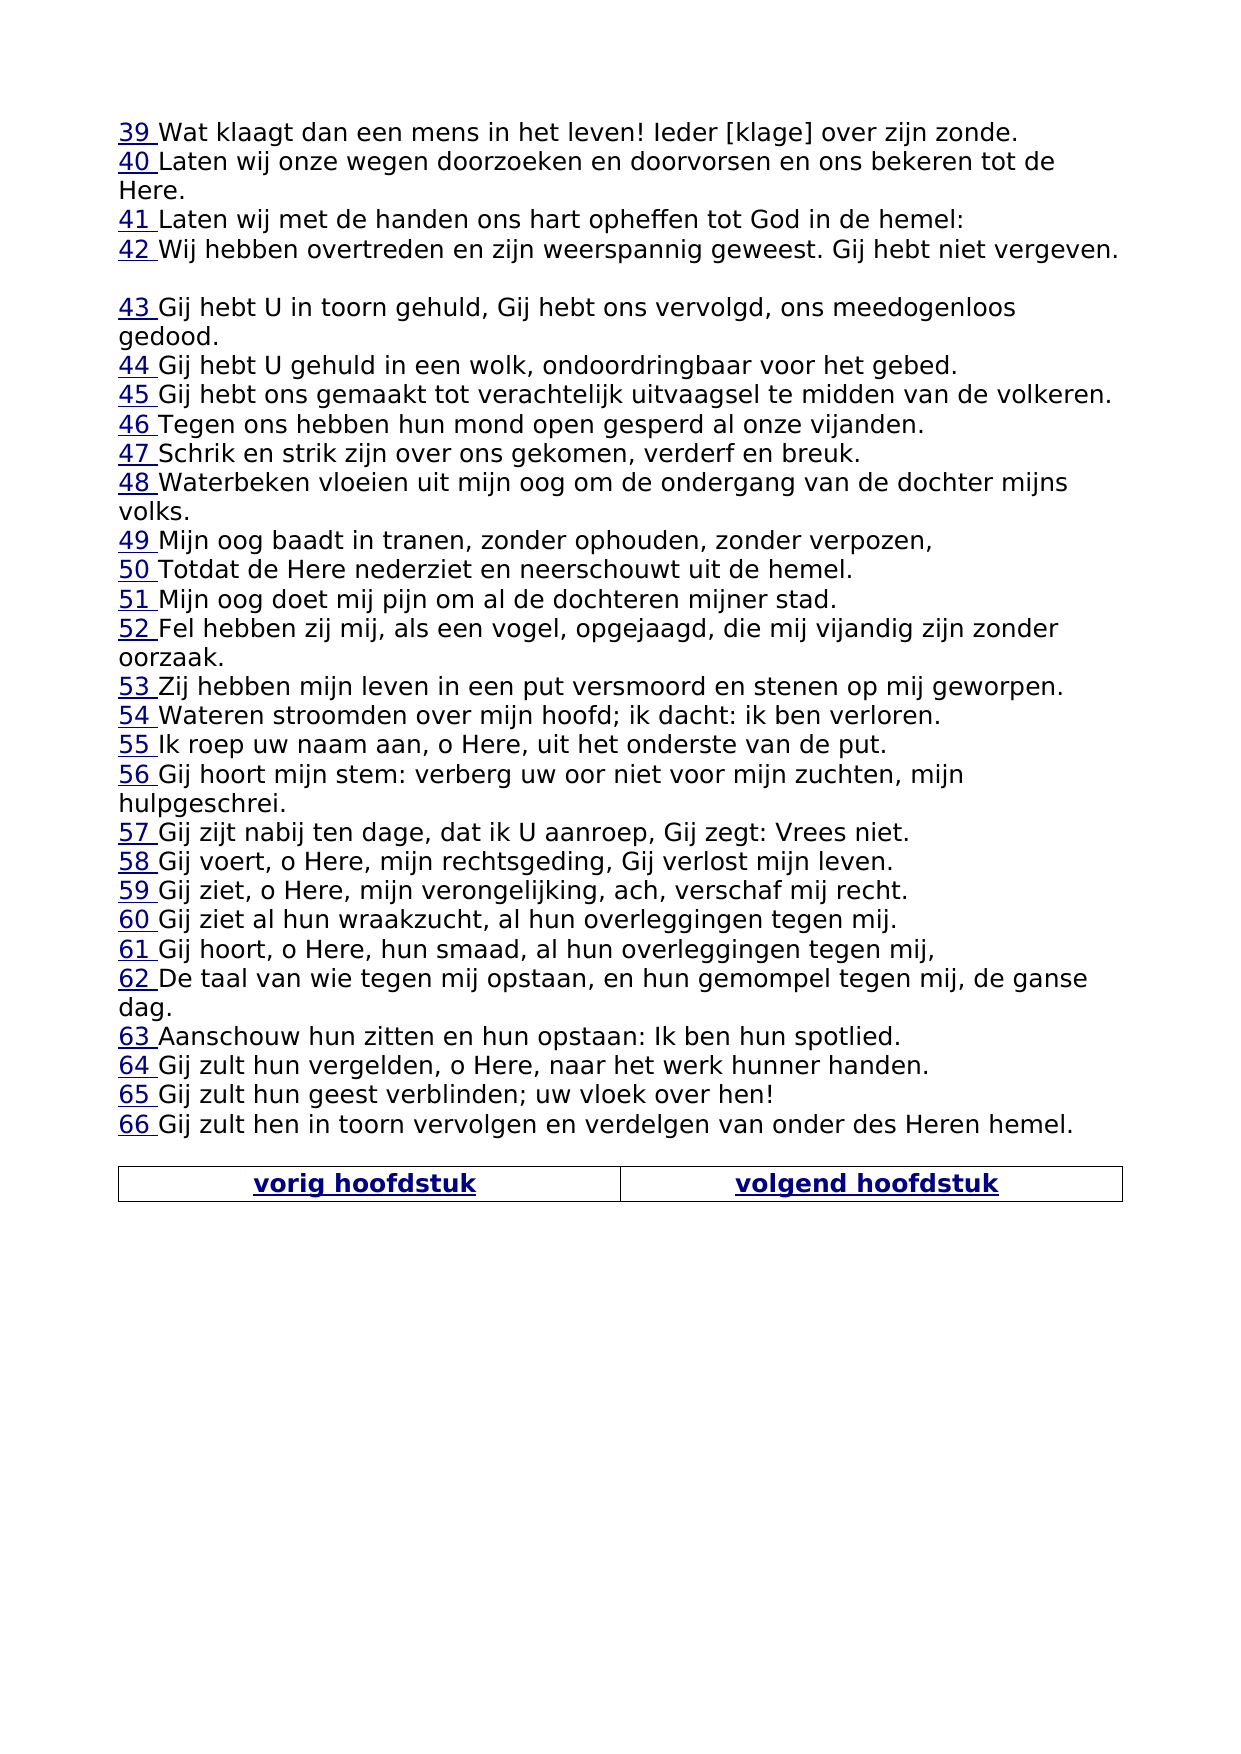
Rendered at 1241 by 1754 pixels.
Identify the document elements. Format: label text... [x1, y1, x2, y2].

table_header volgend hoofdstuk [621, 1167, 1122, 1201]
table_header vorig hoofdstuk [119, 1167, 620, 1201]
text 39 Wat klaagt dan een mens in het leven! Ieder [klage] over zijn zonde. 40 Laten wij onze wegen doorzoeken en doorvorsen en ons bekeren tot de Here. 41 Laten wij met de handen ons hart opheffen tot God in de hemel: 42 Wij hebben overtreden en zijn weerspannig geweest. Gij hebt niet vergeven. 43 Gij hebt U in toorn gehuld, Gij hebt ons vervolgd, ons meedogenloos gedood. 44 Gij hebt U gehuld in een wolk, ondoordringbaar voor het gebed. 45 Gij hebt ons gemaakt tot verachtelijk uitvaagsel te midden van de volkeren. 46 Tegen ons hebben hun mond open gesperd al onze vijanden. 47 Schrik en strik zijn over ons gekomen, verderf en breuk. 48 Waterbeken vloeien uit mijn oog om de ondergang van de dochter mijns volks. 49 Mijn oog baadt in tranen, zonder ophouden, zonder verpozen, 50 Totdat de Here nederziet en neerschouwt uit de hemel. 51 Mijn oog doet mij pijn om al de dochteren mijner stad. 52 Fel hebben zij mij, als een vogel, opgejaagd, die mij vijandig zijn zonder oorzaak. 53 Zij hebben mijn leven in een put versmoord en stenen op mij geworpen. 54 Wateren stroomden over mijn hoofd; ik dacht: ik ben verloren. 55 Ik roep uw naam aan, o Here, uit het onderste van de put. 56 Gij hoort mijn stem: verberg uw oor niet voor mijn zuchten, mijn hulpgeschrei. 57 Gij zijt nabij ten dage, dat ik U aanroep, Gij zegt: Vrees niet. 58 Gij voert, o Here, mijn rechtsgeding, Gij verlost mijn leven. 59 Gij ziet, o Here, mijn verongelijking, ach, verschaf mij recht. 60 Gij ziet al hun wraakzucht, al hun overleggingen tegen mij. 61 Gij hoort, o Here, hun smaad, al hun overleggingen tegen mij, 62 De taal van wie tegen mij opstaan, en hun gemompel tegen mij, de ganse dag. 63 Aanschouw hun zitten en hun opstaan: Ik ben hun spotlied. 64 Gij zult hun vergelden, o Here, naar het werk hunner handen. 65 Gij zult hun geest verblinden; uw vloek over hen! 66 Gij zult hen in toorn vervolgen en verdelgen van onder des Heren hemel. [118, 118, 1122, 1139]
